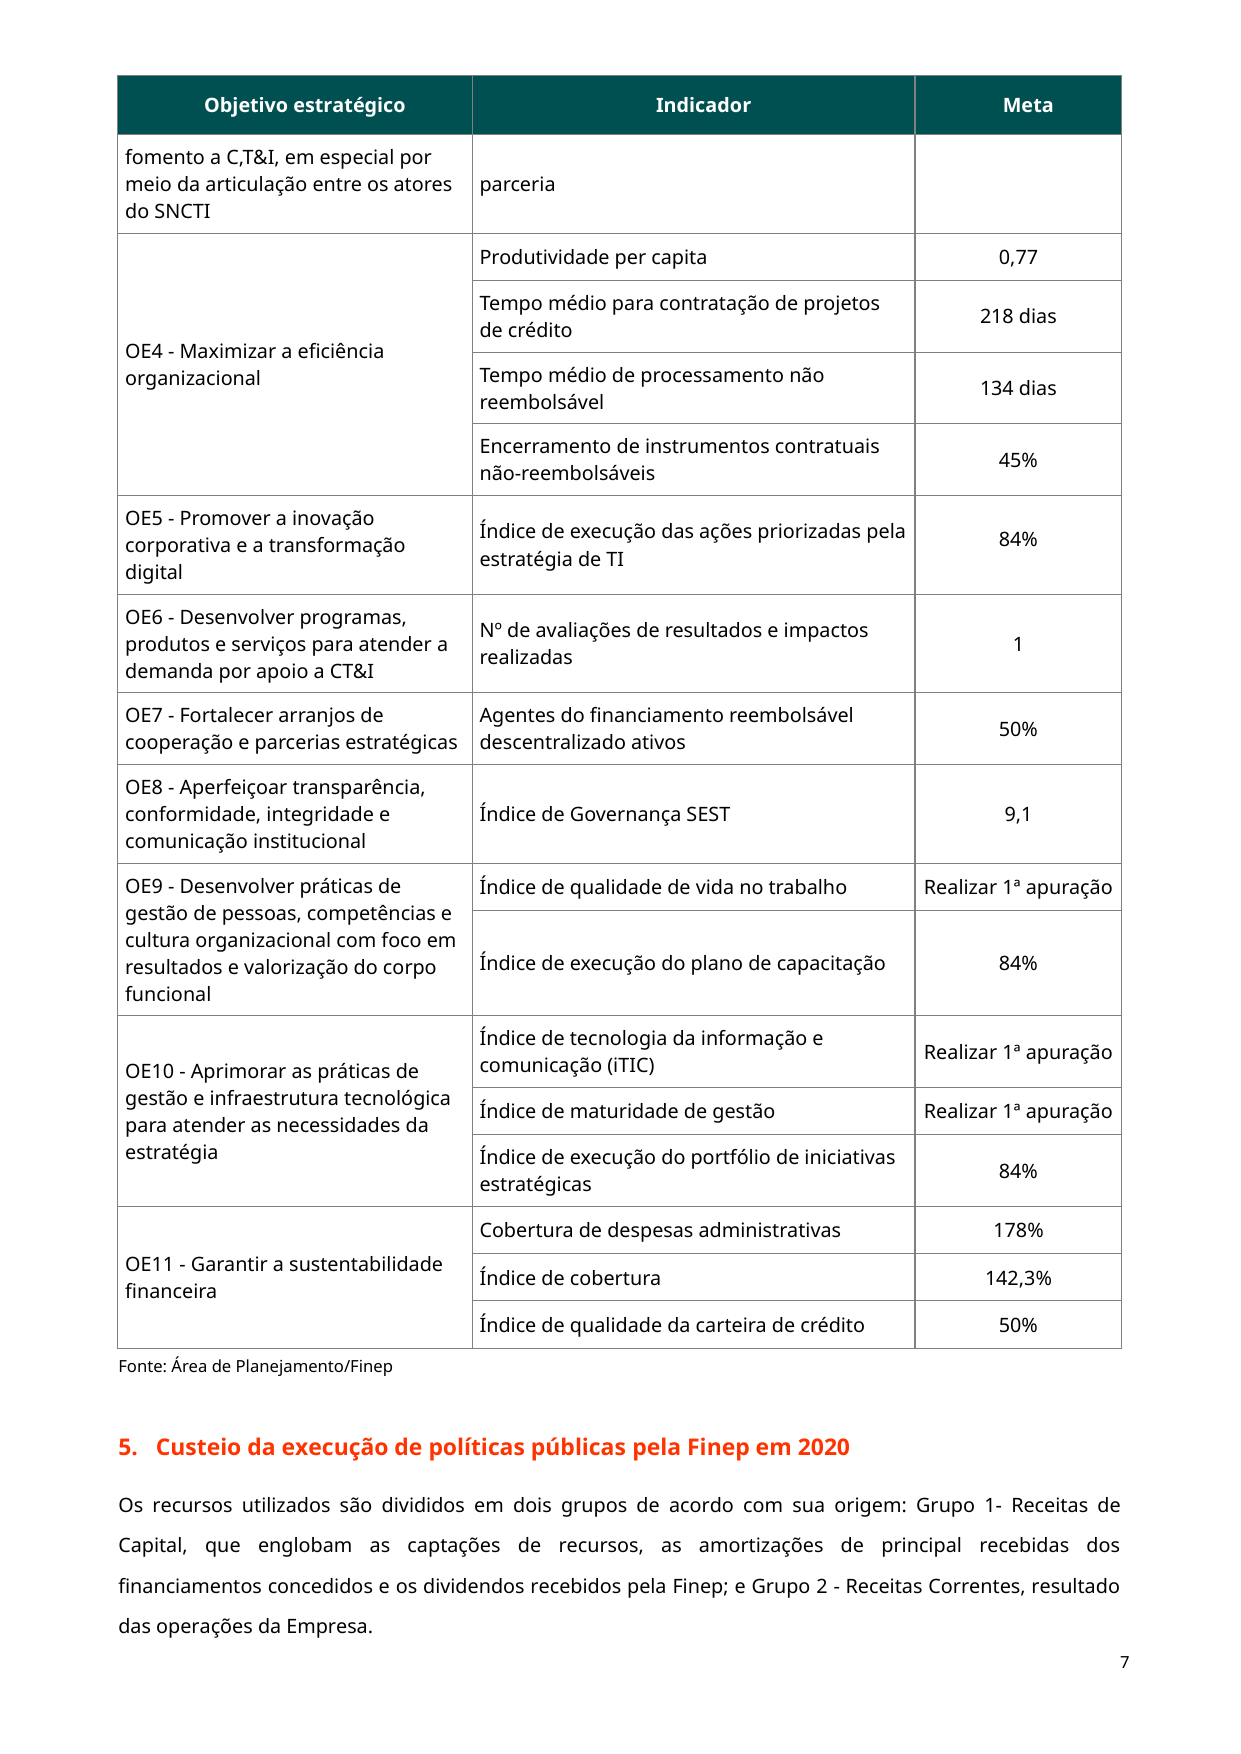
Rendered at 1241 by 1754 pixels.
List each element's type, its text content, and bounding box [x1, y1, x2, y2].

table_cell 45% [916, 424, 1121, 495]
table_cell fomento a C,T&I, em especial por meio da articulação entre os atores do SNCTI [118, 135, 472, 233]
table_cell Índice de maturidade de gestão [473, 1088, 914, 1134]
table_cell Cobertura de despesas administrativas [473, 1207, 914, 1253]
table_cell Índice de execução das ações priorizadas pela estratégia de TI [473, 496, 914, 594]
table_cell Índice de execução do plano de capacitação [473, 911, 914, 1015]
list Custeio da execução de políticas públicas pela Finep em 2020 [118, 1431, 1122, 1462]
table_cell Realizar 1ª apuração [916, 1016, 1121, 1087]
text Os recursos utilizados são divididos em dois grupos de acordo com sua origem: Grupo 1- Receitas de Capital, que englobam as captações de recursos, as amortizações de principal recebidas dos financiamentos concedidos e os dividendos recebidos pela Finep; e Grupo 2 - Receitas Correntes, resultado das operações da Empresa. [118, 1491, 1122, 1639]
table_cell OE6 - Desenvolver programas, produtos e serviços para atender a demanda por apoio a CT&I [118, 595, 472, 692]
table_cell 178% [916, 1207, 1121, 1253]
table_cell Realizar 1ª apuração [916, 864, 1121, 910]
table_header Objetivo estratégico [118, 76, 472, 134]
table_cell Índice de qualidade de vida no trabalho [473, 864, 914, 910]
table_cell 84% [916, 496, 1121, 594]
table_cell Encerramento de instrumentos contratuais não-reembolsáveis [473, 424, 914, 495]
table_cell 84% [916, 911, 1121, 1015]
table_cell 1 [916, 595, 1121, 692]
table_cell Produtividade per capita [473, 234, 914, 280]
table_cell 0,77 [916, 234, 1121, 280]
table_cell OE10 - Aprimorar as práticas de gestão e infraestrutura tecnológica para atender as necessidades da estratégia [118, 1016, 472, 1206]
table_cell OE5 - Promover a inovação corporativa e a transformação digital [118, 496, 472, 594]
table_cell 50% [916, 1301, 1121, 1348]
table_cell Índice de qualidade da carteira de crédito [473, 1301, 914, 1348]
text Fonte: Área de Planejamento/Finep [118, 1355, 1122, 1378]
table_cell Índice de cobertura [473, 1254, 914, 1300]
table_cell Índice de execução do portfólio de iniciativas estratégicas [473, 1135, 914, 1206]
table_cell 134 dias [916, 353, 1121, 423]
table_cell Tempo médio para contratação de projetos de crédito [473, 281, 914, 352]
table_cell 84% [916, 1135, 1121, 1206]
table_cell 50% [916, 693, 1121, 764]
table_cell Tempo médio de processamento não reembolsável [473, 353, 914, 423]
table_cell Índice de Governança SEST [473, 765, 914, 863]
table_cell OE9 - Desenvolver práticas de gestão de pessoas, competências e cultura organizacional com foco em resultados e valorização do corpo funcional [118, 864, 472, 1015]
table_cell OE4 - Maximizar a eficiência organizacional [118, 234, 472, 495]
table_cell OE8 - Aperfeiçoar transparência, conformidade, integridade e comunicação institucional [118, 765, 472, 863]
table_cell Índice de tecnologia da informação e comunicação (iTIC) [473, 1016, 914, 1087]
table_cell Agentes do financiamento reembolsável descentralizado ativos [473, 693, 914, 764]
table_cell [916, 135, 1121, 233]
table_header Indicador [473, 76, 914, 134]
table_header Meta [916, 76, 1121, 134]
table_cell 218 dias [916, 281, 1121, 352]
table_cell Realizar 1ª apuração [916, 1088, 1121, 1134]
table_cell Nº de avaliações de resultados e impactos realizadas [473, 595, 914, 692]
table_cell 9,1 [916, 765, 1121, 863]
table_cell OE7 - Fortalecer arranjos de cooperação e parcerias estratégicas [118, 693, 472, 764]
table_cell OE11 - Garantir a sustentabilidade financeira [118, 1207, 472, 1348]
table_cell parceria [473, 135, 914, 233]
table_cell 142,3% [916, 1254, 1121, 1300]
